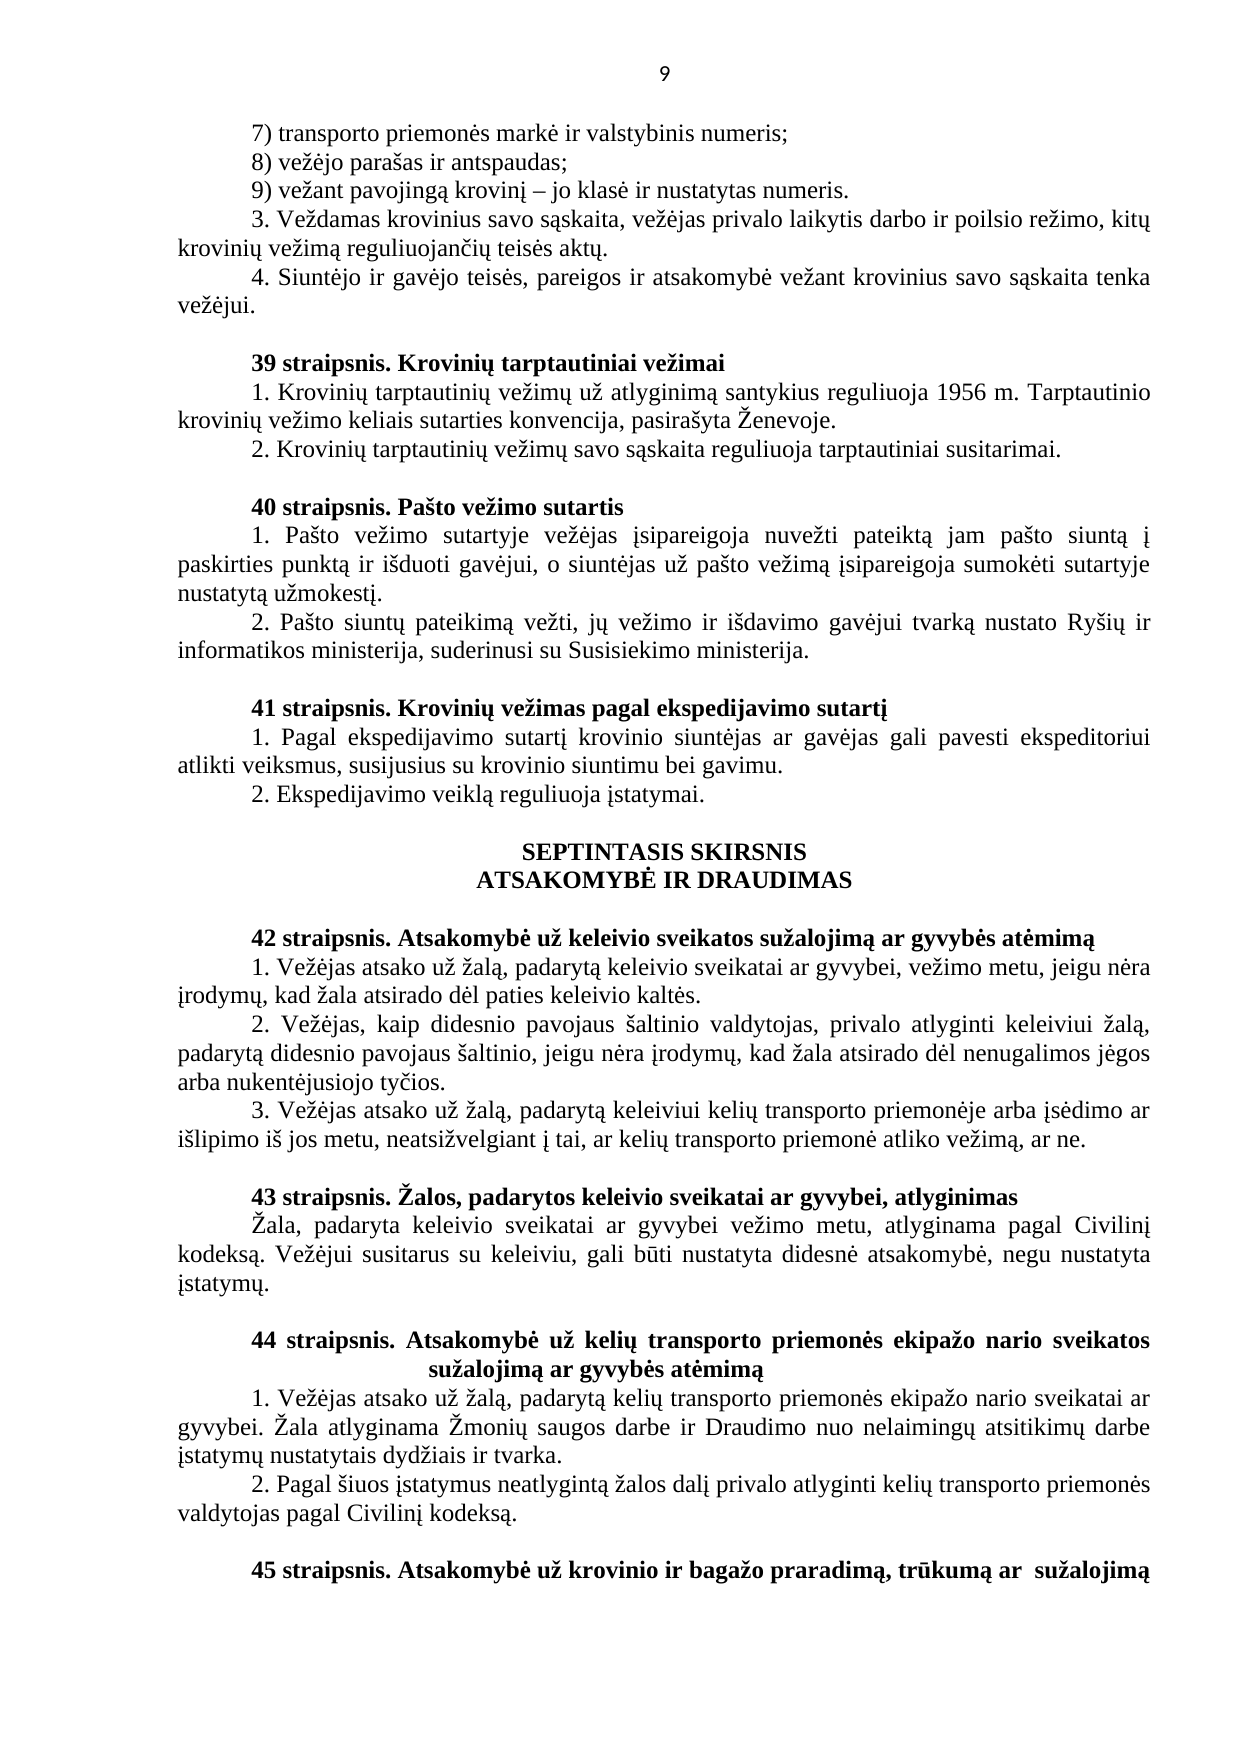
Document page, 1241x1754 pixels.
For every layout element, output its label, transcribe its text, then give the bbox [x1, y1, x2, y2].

text 43 straipsnis. Žalos, padarytos keleivio sveikatai ar gyvybei, atlyginimas [177, 1182, 1152, 1211]
text 4. Siuntėjo ir gavėjo teisės, pareigos ir atsakomybė vežant krovinius savo sąskaita tenka vežėjui. [177, 262, 1152, 319]
text 40 straipsnis. Pašto vežimo sutartis [177, 492, 1152, 521]
text 2. Ekspedijavimo veiklą reguliuoja įstatymai. [177, 779, 1152, 808]
text 9) vežant pavojingą krovinį – jo klasė ir nustatytas numeris. [177, 176, 1152, 204]
text 2. Pašto siuntų pateikimą vežti, jų vežimo ir išdavimo gavėjui tvarką nustato Ryšių ir informatikos ministerija, suderinusi su Susisiekimo ministerija. [177, 607, 1152, 664]
text 39 straipsnis. Krovinių tarptautiniai vežimai [177, 348, 1152, 377]
text 3. Vežėjas atsako už žalą, padarytą keleiviui kelių transporto priemonėje arba įsėdimo ar išlipimo iš jos metu, neatsižvelgiant į tai, ar kelių transporto priemonė atliko vežimą, ar ne. [177, 1096, 1152, 1153]
text 3. Veždamas krovinius savo sąskaita, vežėjas privalo laikytis darbo ir poilsio režimo, kitų krovinių vežimą reguliuojančių teisės aktų. [177, 204, 1152, 262]
text 2. Vežėjas, kaip didesnio pavojaus šaltinio valdytojas, privalo atlyginti keleiviui žalą, padarytą didesnio pavojaus šaltinio, jeigu nėra įrodymų, kad žala atsirado dėl nenugalimos jėgos arba nukentėjusiojo tyčios. [177, 1009, 1152, 1096]
text 8) vežėjo parašas ir antspaudas; [177, 147, 1152, 176]
text 45 straipsnis. Atsakomybė už krovinio ir bagažo praradimą, trūkumą ar sužalojimą [177, 1556, 1152, 1584]
text SEPTINTASIS skirsnis [177, 837, 1152, 866]
text Žala, padaryta keleivio sveikatai ar gyvybei vežimo metu, atlyginama pagal Civilinį kodeksą. Vežėjui susitarus su keleiviu, gali būti nustatyta didesnė atsakomybė, negu nustatyta įstatymų. [177, 1211, 1152, 1297]
text 1. Vežėjas atsako už žalą, padarytą keleivio sveikatai ar gyvybei, vežimo metu, jeigu nėra įrodymų, kad žala atsirado dėl paties keleivio kaltės. [177, 952, 1152, 1009]
text 7) transporto priemonės markė ir valstybinis numeris; [177, 118, 1152, 147]
text 2. Krovinių tarptautinių vežimų savo sąskaita reguliuoja tarptautiniai susitarimai. [177, 434, 1152, 463]
text 44 straipsnis. Atsakomybė už kelių transporto priemonės ekipažo nario sveikatos sužalojimą ar gyvybės atėmimą [251, 1326, 1152, 1383]
text 1. Pagal ekspedijavimo sutartį krovinio siuntėjas ar gavėjas gali pavesti ekspeditoriui atlikti veiksmus, susijusius su krovinio siuntimu bei gavimu. [177, 722, 1152, 779]
text 41 straipsnis. Krovinių vežimas pagal ekspedijavimo sutartį [177, 693, 1152, 722]
text Atsakomybė ir draudimas [177, 866, 1152, 894]
text 1. Krovinių tarptautinių vežimų už atlyginimą santykius reguliuoja 1956 m. Tarptautinio krovinių vežimo keliais sutarties konvencija, pasirašyta Ženevoje. [177, 377, 1152, 434]
text 1. Vežėjas atsako už žalą, padarytą kelių transporto priemonės ekipažo nario sveikatai ar gyvybei. Žala atlyginama Žmonių saugos darbe ir Draudimo nuo nelaimingų atsitikimų darbe įstatymų nustatytais dydžiais ir tvarka. [177, 1383, 1152, 1469]
text 42 straipsnis. Atsakomybė už keleivio sveikatos sužalojimą ar gyvybės atėmimą [177, 923, 1152, 952]
text 1. Pašto vežimo sutartyje vežėjas įsipareigoja nuvežti pateiktą jam pašto siuntą į paskirties punktą ir išduoti gavėjui, o siuntėjas už pašto vežimą įsipareigoja sumokėti sutartyje nustatytą užmokestį. [177, 521, 1152, 607]
text 2. Pagal šiuos įstatymus neatlygintą žalos dalį privalo atlyginti kelių transporto priemonės valdytojas pagal Civilinį kodeksą. [177, 1469, 1152, 1527]
